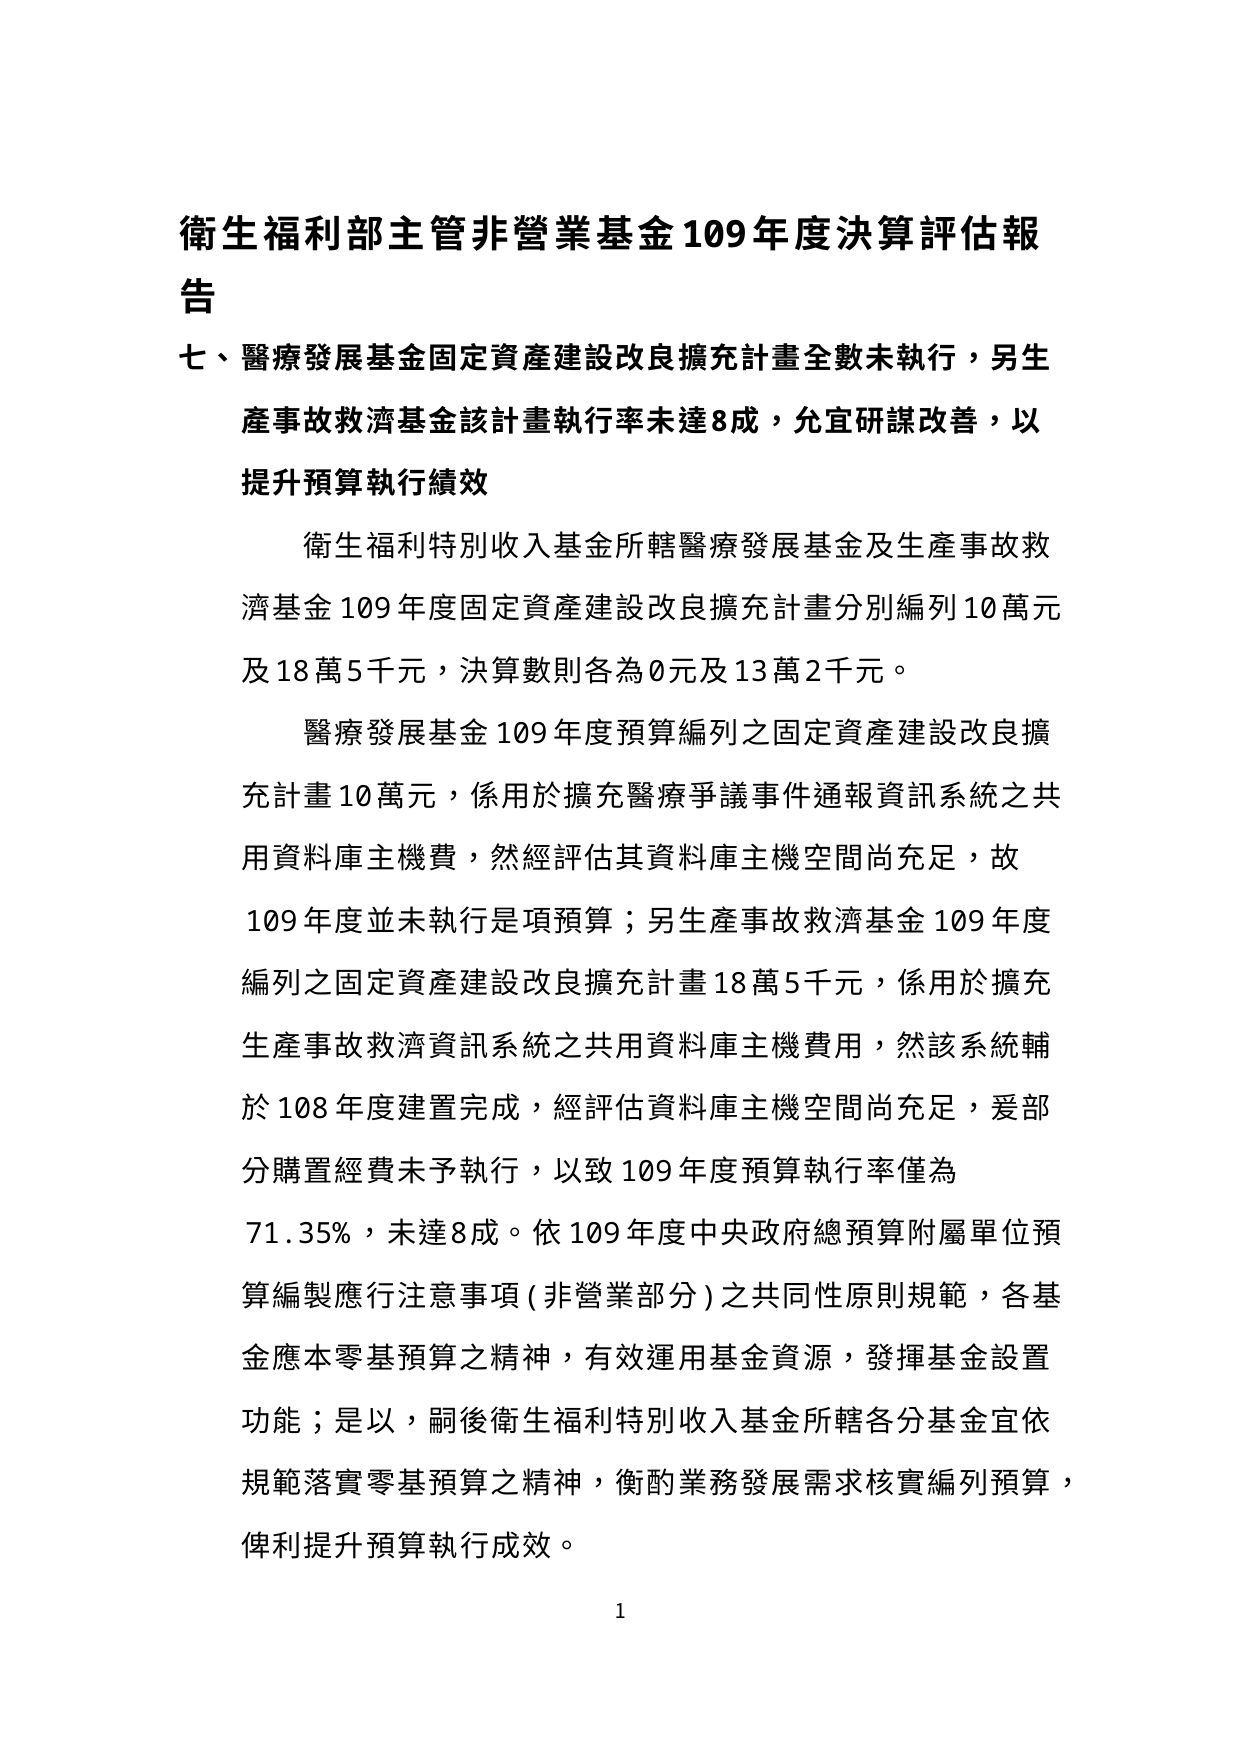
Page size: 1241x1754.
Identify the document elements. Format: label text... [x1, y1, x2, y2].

text 七、醫療發展基金固定資產建設改良擴充計畫全數未執行，另生產事故救濟基金該計畫執行率未達8成，允宜研謀改善，以提升預算執行績效 [177, 314, 1063, 502]
text 衛生福利部主管非營業基金109年度決算評估報告 [177, 189, 1063, 314]
text 醫療發展基金109年度預算編列之固定資產建設改良擴充計畫10萬元，係用於擴充醫療爭議事件通報資訊系統之共用資料庫主機費，然經評估其資料庫主機空間尚充足，故109年度並未執行是項預算；另生產事故救濟基金109年度編列之固定資產建設改良擴充計畫18萬5千元，係用於擴充生產事故救濟資訊系統之共用資料庫主機費用，然該系統輔於108年度建置完成，經評估資料庫主機空間尚充足，爰部分購置經費未予執行，以致109年度預算執行率僅為71.35%，未達8成。依109年度中央政府總預算附屬單位預算編製應行注意事項(非營業部分)之共同性原則規範，各基金應本零基預算之精神，有效運用基金資源，發揮基金設置功能；是以，嗣後衛生福利特別收入基金所轄各分基金宜依規範落實零基預算之精神，衡酌業務發展需求核實編列預算，俾利提升預算執行成效。 [236, 689, 1063, 1564]
text 衛生福利特別收入基金所轄醫療發展基金及生產事故救濟基金109年度固定資產建設改良擴充計畫分別編列10萬元及18萬5千元，決算數則各為0元及13萬2千元。 [236, 502, 1063, 689]
